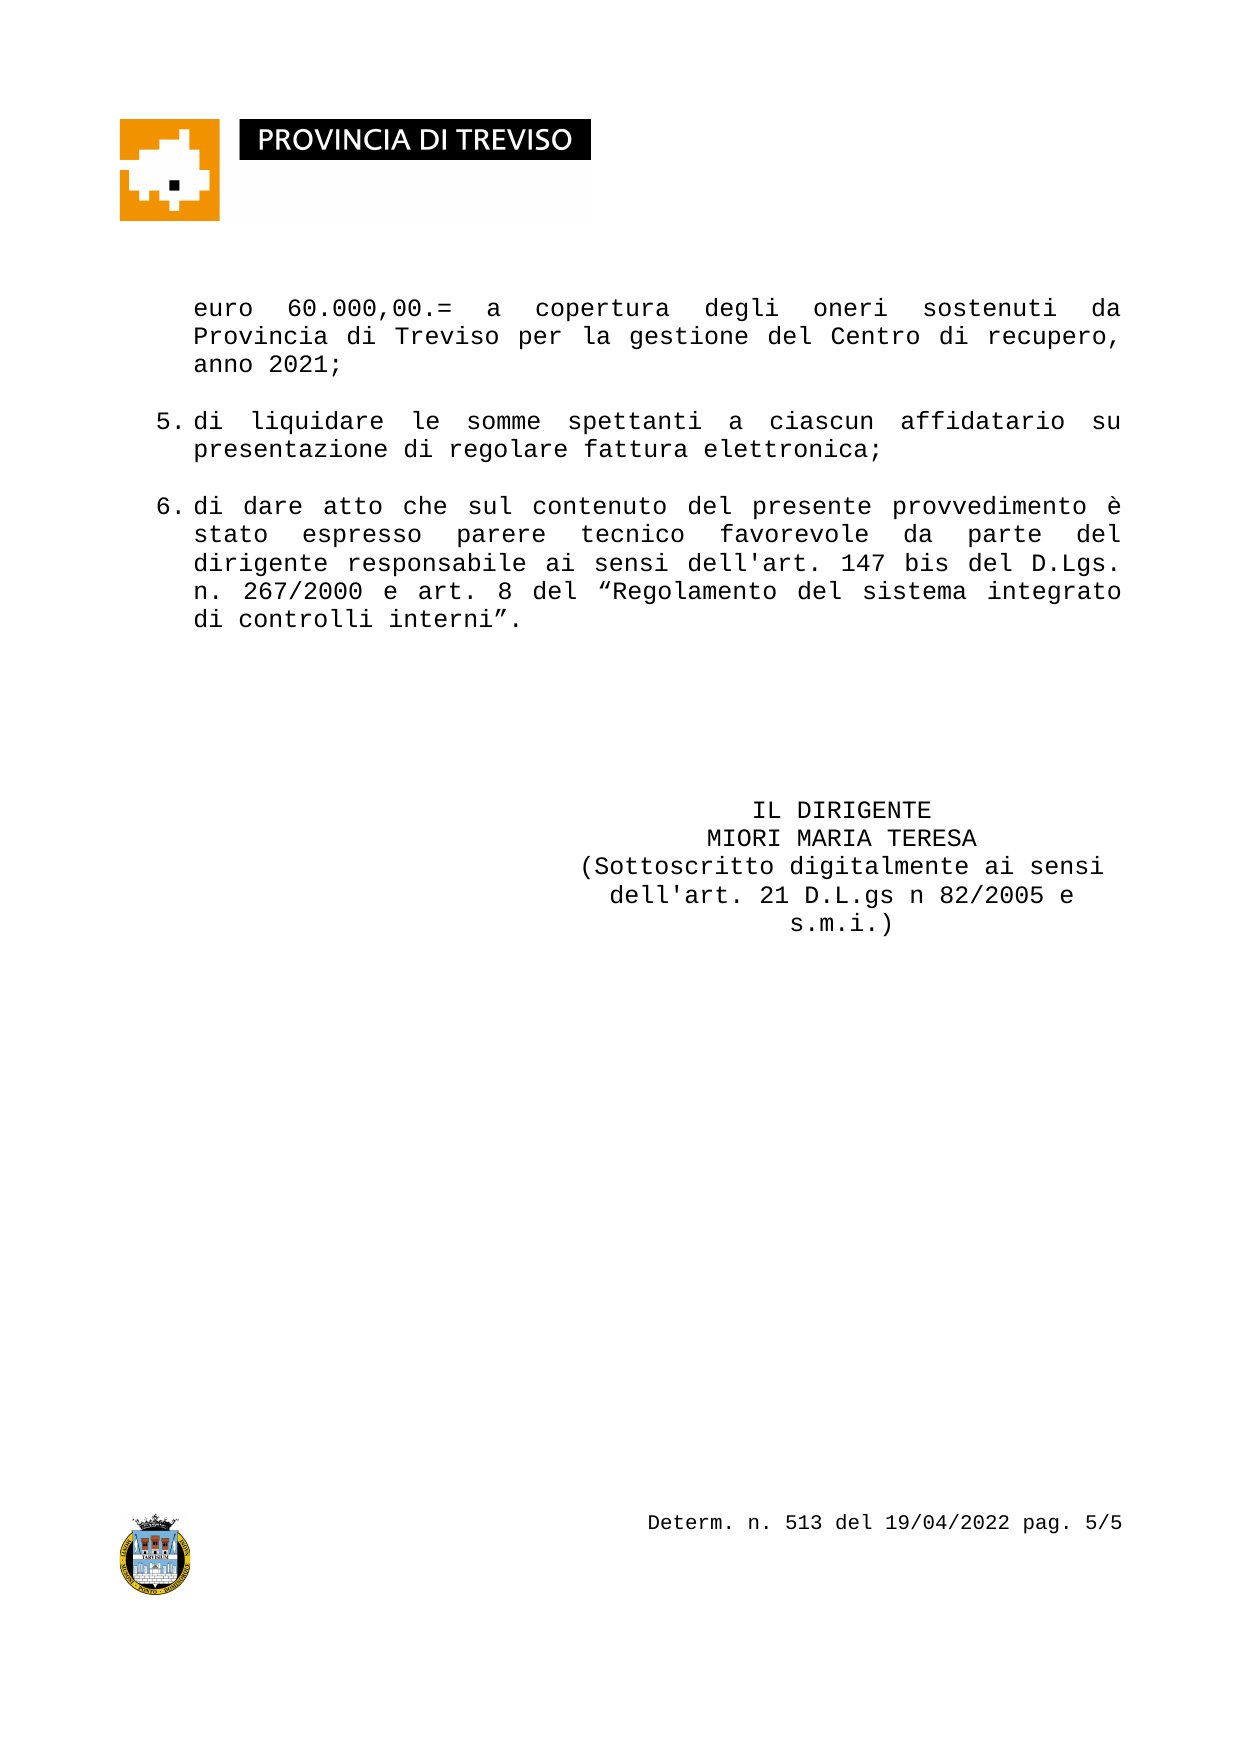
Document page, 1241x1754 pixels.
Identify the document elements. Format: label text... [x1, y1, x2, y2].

table_header IL DIRIGENTE MIORI MARIA TERESA (Sottoscritto digitalmente ai sensi dell'art. 21 D.L.gs n 82/2005 e s.m.i.) [560, 791, 1123, 945]
table_header [118, 791, 560, 945]
list di liquidare le somme spettanti a ciascun affidatario su presentazione di regolare fattura elettronica; [156, 408, 1122, 465]
list euro 60.000,00.= a copertura degli oneri sostenuti da Provincia di Treviso per la gestione del Centro di recupero, anno 2021; [156, 295, 1122, 380]
list di dare atto che sul contenuto del presente provvedimento è stato espresso parere tecnico favorevole da parte del dirigente responsabile ai sensi dell'art. 147 bis del D.Lgs. n. 267/2000 e art. 8 del “Regolamento del sistema integrato di controlli interni”. [156, 493, 1122, 635]
picture [119, 1513, 191, 1595]
picture [119, 119, 591, 221]
